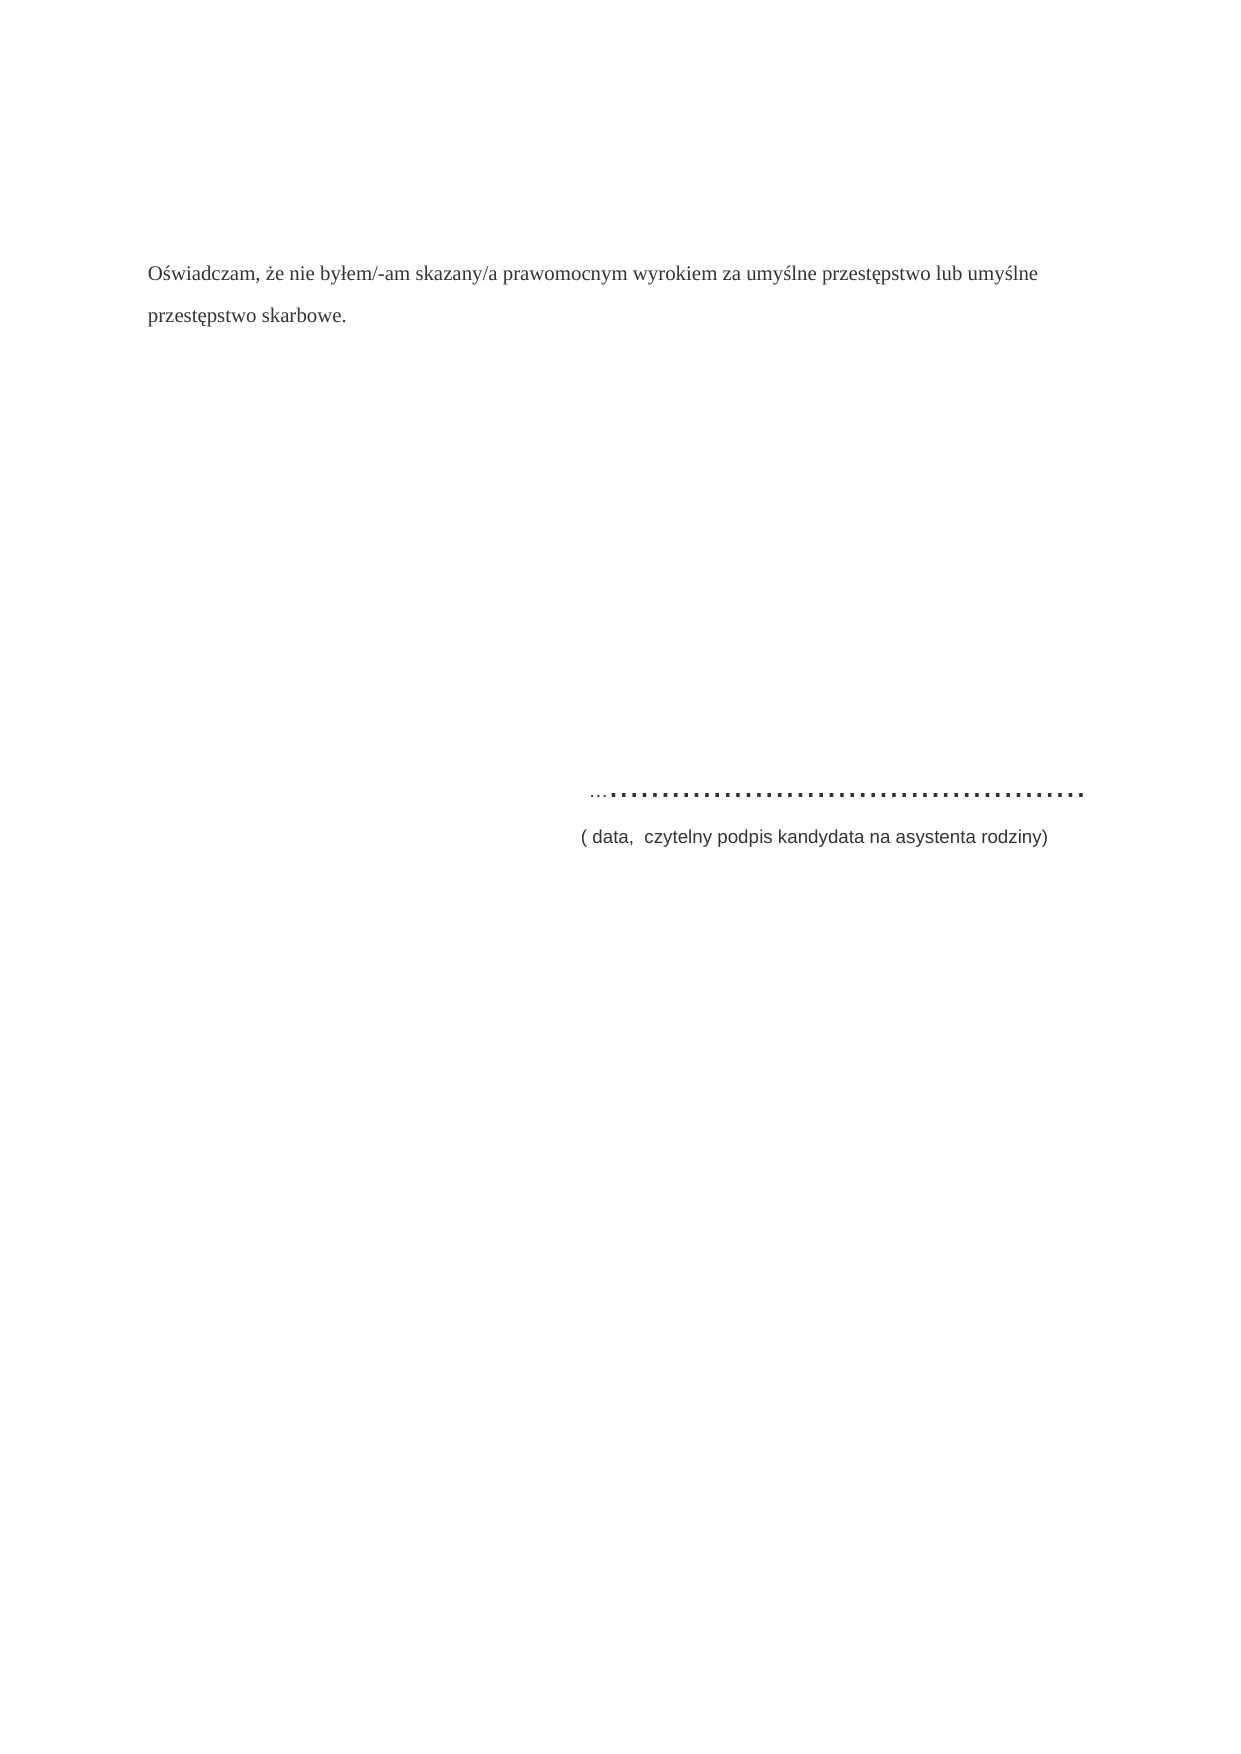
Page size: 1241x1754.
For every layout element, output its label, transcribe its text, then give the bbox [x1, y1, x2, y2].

text Oświadczam, że nie byłem/-am skazany/a prawomocnym wyrokiem za umyślne przestępstwo lub umyślne przestępstwo skarbowe. [148, 242, 1093, 327]
text ( data, czytelny podpis kandydata na asystenta rodziny) [148, 805, 1093, 848]
text ….............................................. [148, 762, 1093, 805]
